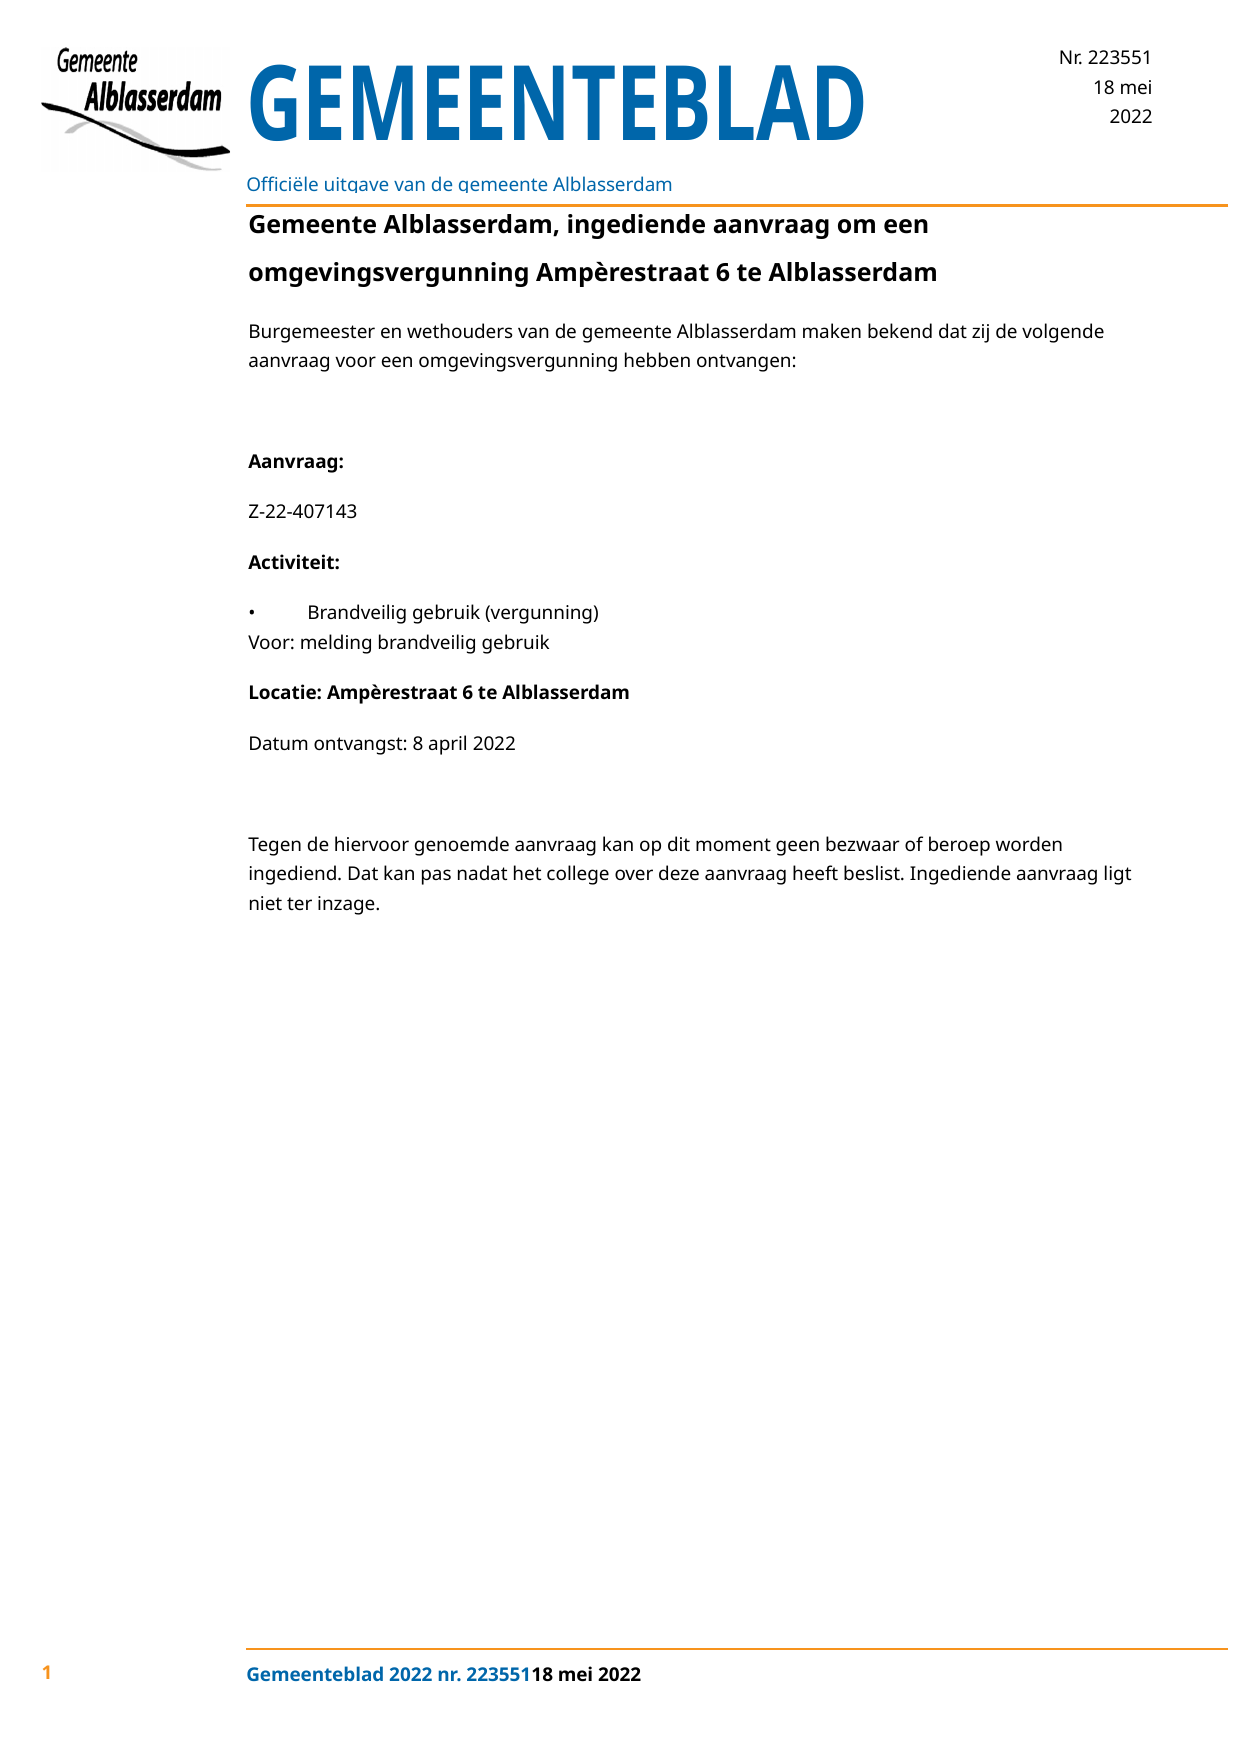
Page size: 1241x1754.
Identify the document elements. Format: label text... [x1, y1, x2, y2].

text Z-22-407143 [248, 499, 1152, 524]
text Datum ontvangst: 8 april 2022 [248, 730, 1152, 756]
picture [41, 47, 231, 172]
text Locatie: Ampèrestraat 6 te Alblasserdam [248, 679, 1152, 705]
text Gemeente Alblasserdam, ingediende aanvraag om een omgevingsvergunning Ampèrestraat 6 te Alblasserdam [248, 207, 1152, 288]
text Voor: melding brandveilig gebruik [248, 629, 1152, 655]
text Aanvraag: [248, 448, 1152, 474]
text Burgemeester en wethouders van de gemeente Alblasserdam maken bekend dat zij de volgende aanvraag voor een omgevingsvergunning hebben ontvangen: [248, 318, 1152, 373]
text Tegen de hiervoor genoemde aanvraag kan op dit moment geen bezwaar of beroep worden ingediend. Dat kan pas nadat het college over deze aanvraag heeft beslist. Ingediende aanvraag ligt niet ter inzage. [248, 831, 1152, 916]
text Activiteit: [248, 549, 1152, 575]
list Brandveilig gebruik (vergunning) [248, 599, 1152, 625]
